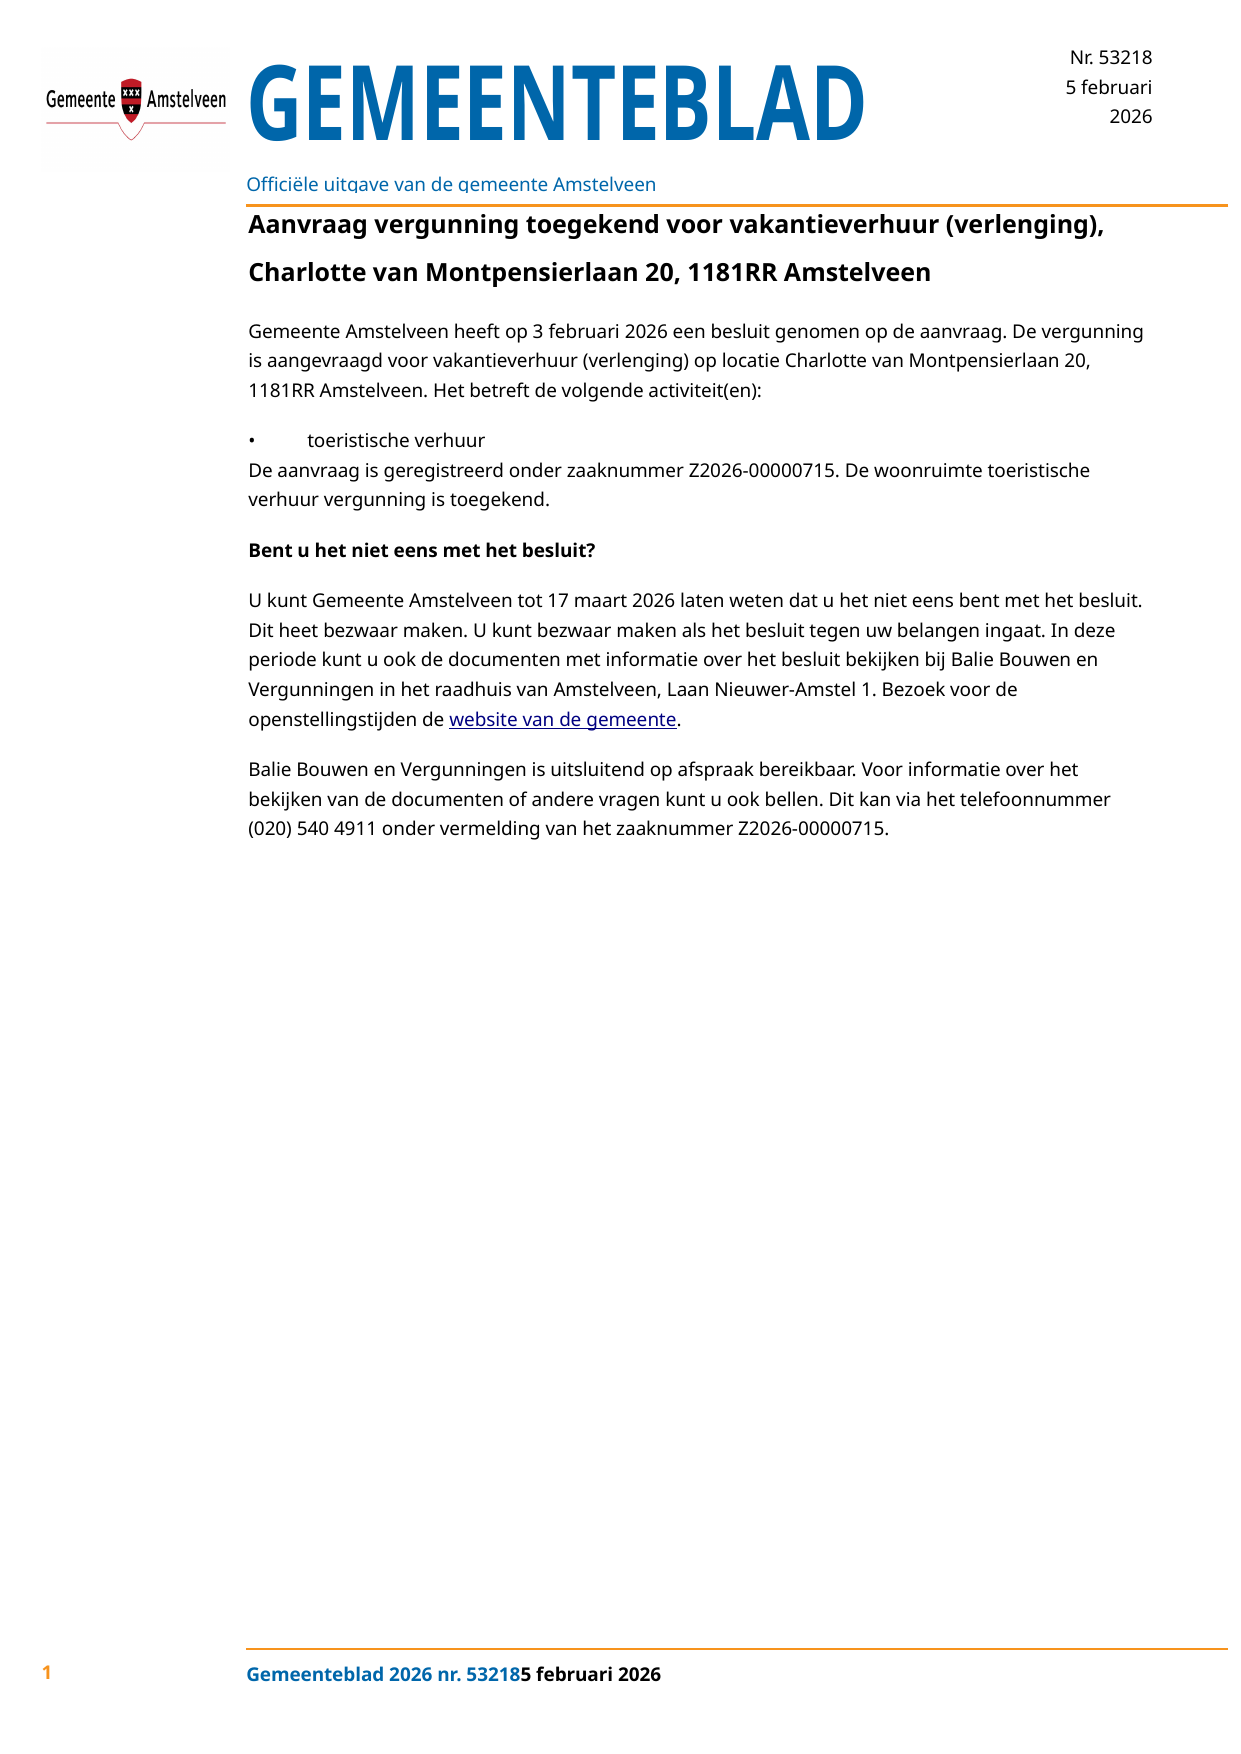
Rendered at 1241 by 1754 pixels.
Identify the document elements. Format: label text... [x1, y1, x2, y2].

text U kunt Gemeente Amstelveen tot 17 maart 2026 laten weten dat u het niet eens bent met het besluit. Dit heet bezwaar maken. U kunt bezwaar maken als het besluit tegen uw belangen ingaat. In deze periode kunt u ook de documenten met informatie over het besluit bekijken bij Balie Bouwen en Vergunningen in het raadhuis van Amstelveen, Laan Nieuwer-Amstel 1. Bezoek voor de openstellingstijden de website van de gemeente. [248, 587, 1152, 732]
text Aanvraag vergunning toegekend voor vakantieverhuur (verlenging), Charlotte van Montpensierlaan 20, 1181RR Amstelveen [248, 207, 1152, 288]
text Gemeente Amstelveen heeft op 3 februari 2026 een besluit genomen op de aanvraag. De vergunning is aangevraagd voor vakantieverhuur (verlenging) op locatie Charlotte van Montpensierlaan 20, 1181RR Amstelveen. Het betreft de volgende activiteit(en): [248, 318, 1152, 403]
text De aanvraag is geregistreerd onder zaaknummer Z2026-00000715. De woonruimte toeristische verhuur vergunning is toegekend. [248, 457, 1152, 512]
text Bent u het niet eens met het besluit? [248, 537, 1152, 563]
text Balie Bouwen en Vergunningen is uitsluitend op afspraak bereikbaar. Voor informatie over het bekijken van de documenten of andere vragen kunt u ook bellen. Dit kan via het telefoonnummer (020) 540 4911 onder vermelding van het zaaknummer Z2026-00000715. [248, 756, 1152, 841]
picture [41, 47, 231, 172]
list toeristische verhuur [248, 427, 1152, 453]
